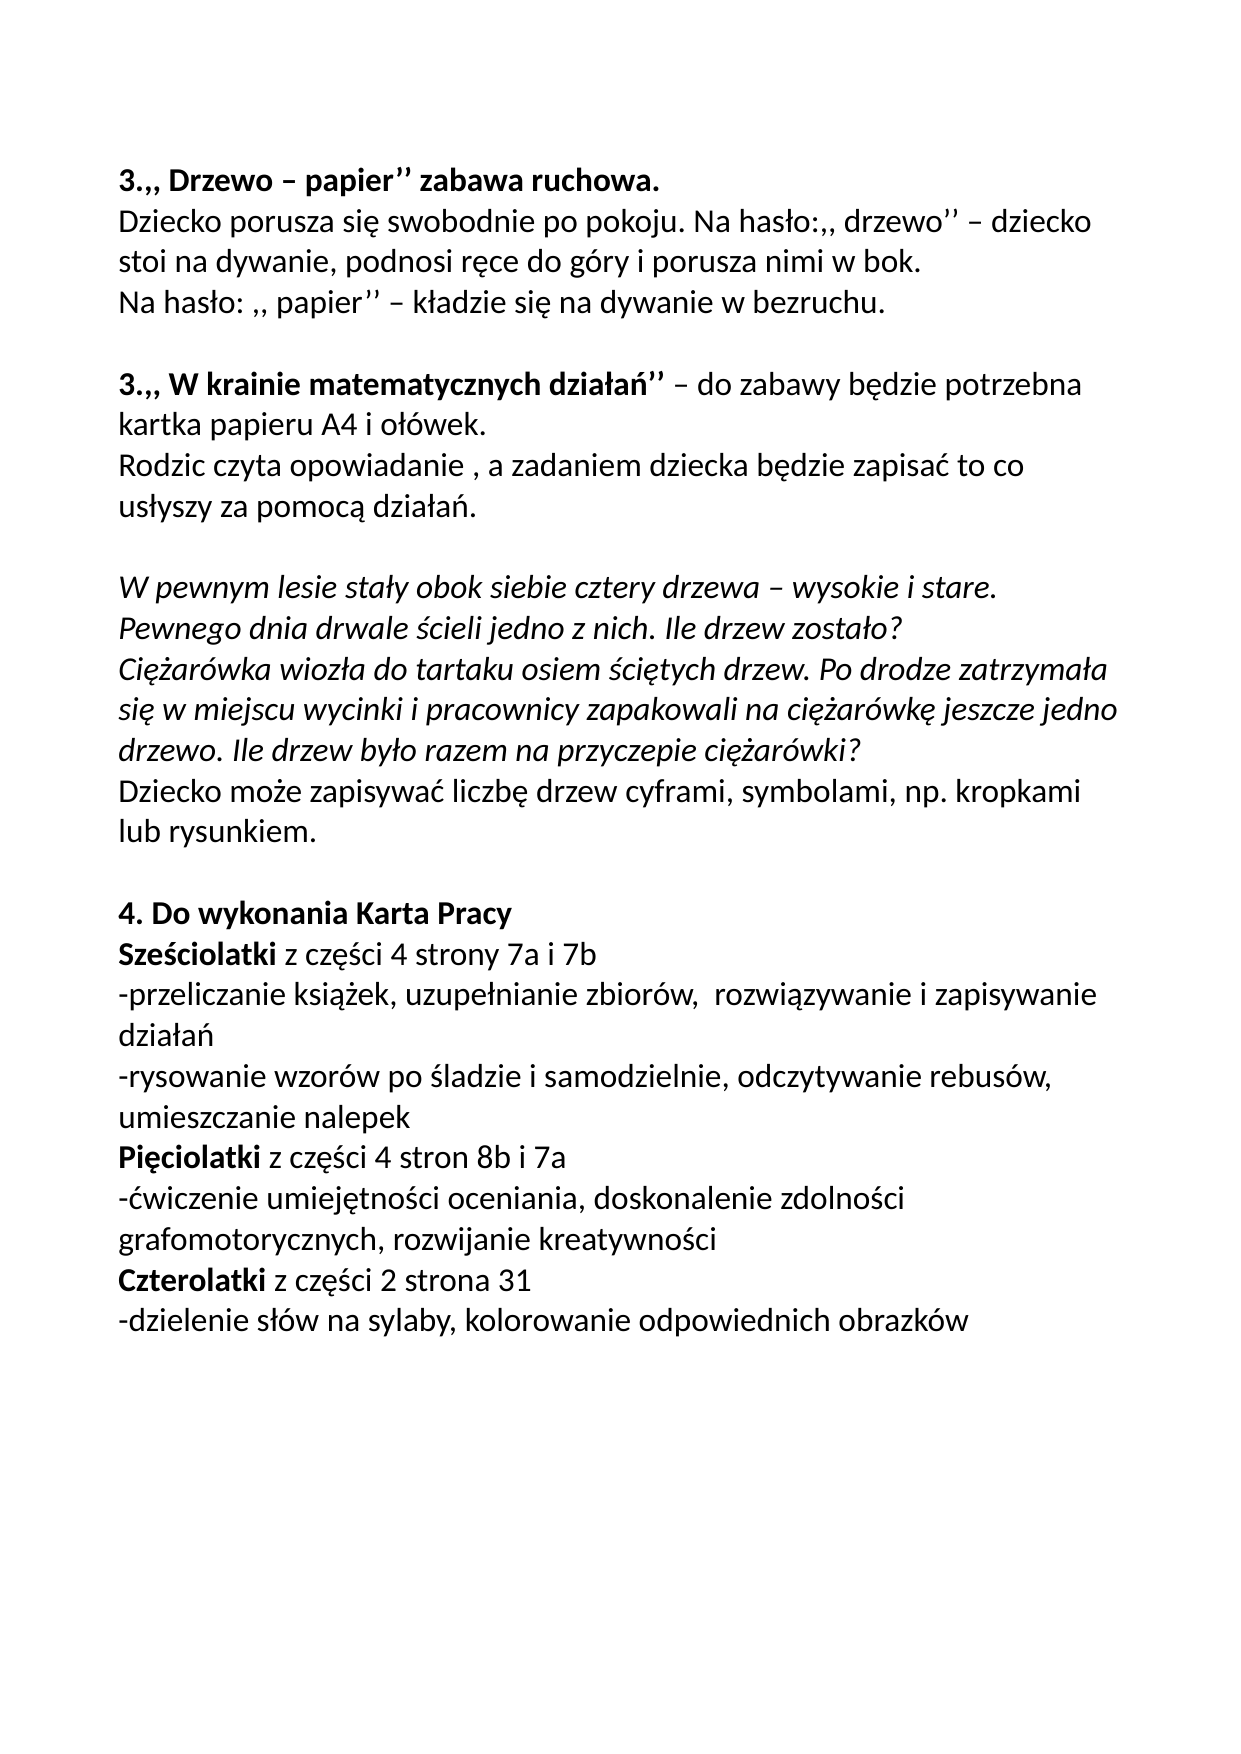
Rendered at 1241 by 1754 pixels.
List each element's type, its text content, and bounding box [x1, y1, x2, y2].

text Dziecko porusza się swobodnie po pokoju. Na hasło:,, drzewo’’ – dziecko stoi na dywanie, podnosi ręce do góry i porusza nimi w bok. [118, 199, 1122, 281]
text Pięciolatki z części 4 stron 8b i 7a [118, 1136, 1122, 1177]
text 3.,, Drzewo – papier’’ zabawa ruchowa. [118, 159, 1122, 199]
text Dziecko może zapisywać liczbę drzew cyframi, symbolami, np. kropkami lub rysunkiem. [118, 770, 1122, 851]
text -dzielenie słów na sylaby, kolorowanie odpowiednich obrazków [118, 1299, 1122, 1340]
text 3.,, W krainie matematycznych działań’’ – do zabawy będzie potrzebna kartka papieru A4 i ołówek. [118, 362, 1122, 444]
text Czterolatki z części 2 strona 31 [118, 1258, 1122, 1299]
text 4. Do wykonania Karta Pracy [118, 892, 1122, 933]
text Rodzic czyta opowiadanie , a zadaniem dziecka będzie zapisać to co usłyszy za pomocą działań. [118, 444, 1122, 525]
text Ciężarówka wiozła do tartaku osiem ściętych drzew. Po drodze zatrzymała się w miejscu wycinki i pracownicy zapakowali na ciężarówkę jeszcze jedno drzewo. Ile drzew było razem na przyczepie ciężarówki? [118, 648, 1122, 770]
text -przeliczanie książek, uzupełnianie zbiorów, rozwiązywanie i zapisywanie działań [118, 973, 1122, 1055]
text Na hasło: ,, papier’’ – kładzie się na dywanie w bezruchu. [118, 281, 1122, 322]
text -rysowanie wzorów po śladzie i samodzielnie, odczytywanie rebusów, umieszczanie nalepek [118, 1055, 1122, 1136]
text Sześciolatki z części 4 strony 7a i 7b [118, 933, 1122, 973]
text W pewnym lesie stały obok siebie cztery drzewa – wysokie i stare. Pewnego dnia drwale ścieli jedno z nich. Ile drzew zostało? [118, 566, 1122, 648]
text -ćwiczenie umiejętności oceniania, doskonalenie zdolności grafomotorycznych, rozwijanie kreatywności [118, 1177, 1122, 1258]
